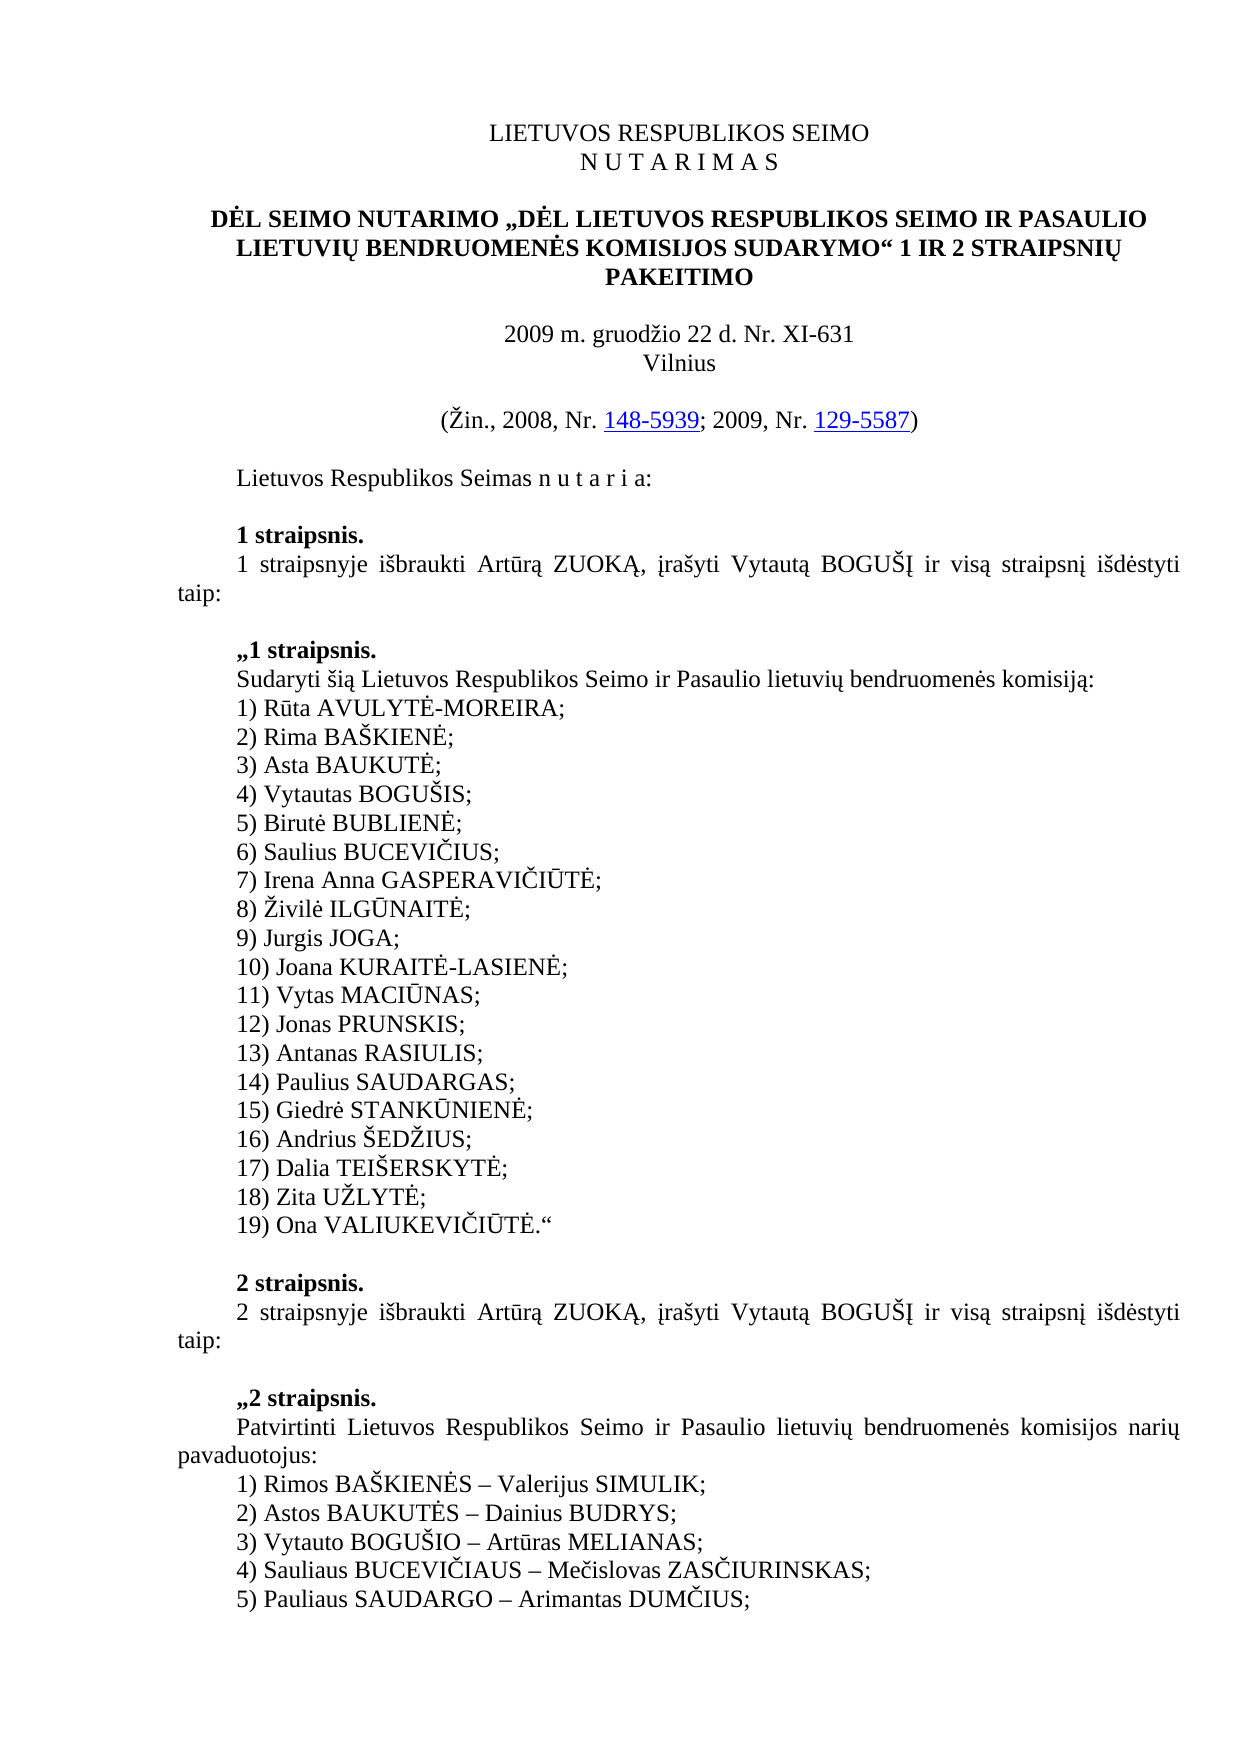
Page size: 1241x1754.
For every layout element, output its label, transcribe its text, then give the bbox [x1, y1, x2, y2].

text 2009 m. gruodžio 22 d. Nr. XI-631 [177, 319, 1181, 348]
text 14) Paulius SAUDARGAS; [177, 1067, 1181, 1096]
text 5) Birutė BUBLIENĖ; [177, 808, 1181, 837]
text 3) Vytauto BOGUŠIO – Artūras MELIANAS; [177, 1527, 1181, 1556]
text 19) Ona VALIUKEVIČIŪTĖ.“ [177, 1211, 1181, 1239]
text „1 straipsnis. [177, 636, 1181, 664]
text 1) Rūta AVULYTĖ-MOREIRA; [177, 693, 1181, 722]
text Vilnius [177, 348, 1181, 377]
text 13) Antanas RASIULIS; [177, 1038, 1181, 1067]
text 5) Pauliaus SAUDARGO – Arimantas DUMČIUS; [177, 1584, 1181, 1613]
text NUTARIMAS [177, 147, 1181, 176]
text Lietuvos Respublikos Seimas nutaria: [177, 463, 1181, 492]
text 8) Živilė ILGŪNAITĖ; [177, 894, 1181, 923]
text 1 straipsnis. [177, 521, 1181, 549]
text 12) Jonas PRUNSKIS; [177, 1009, 1181, 1038]
text 2) Rima BAŠKIENĖ; [177, 722, 1181, 751]
text LIETUVOS RESPUBLIKOS SEIMO [177, 118, 1181, 147]
text Sudaryti šią Lietuvos Respublikos Seimo ir Pasaulio lietuvių bendruomenės komisiją: [177, 664, 1181, 693]
text 18) Zita UŽLYTĖ; [177, 1182, 1181, 1211]
text 1) Rimos BAŠKIENĖS – Valerijus SIMULIK; [177, 1469, 1181, 1498]
text 9) Jurgis JOGA; [177, 923, 1181, 952]
text 10) Joana KURAITĖ-LASIENĖ; [177, 952, 1181, 981]
text 15) Giedrė STANKŪNIENĖ; [177, 1096, 1181, 1124]
text 1 straipsnyje išbraukti Artūrą ZUOKĄ, įrašyti Vytautą BOGUŠĮ ir visą straipsnį išdėstyti taip: [177, 549, 1181, 607]
text 4) Vytautas BOGUŠIS; [177, 779, 1181, 808]
text Patvirtinti Lietuvos Respublikos Seimo ir Pasaulio lietuvių bendruomenės komisijos narių pavaduotojus: [177, 1412, 1181, 1469]
text 2) Astos BAUKUTĖS – Dainius BUDRYS; [177, 1498, 1181, 1527]
text 4) Sauliaus BUCEVIČIAUS – Mečislovas ZASČIURINSKAS; [177, 1556, 1181, 1584]
text 6) Saulius BUCEVIČIUS; [177, 837, 1181, 866]
text „2 straipsnis. [177, 1383, 1181, 1412]
text 11) Vytas MACIŪNAS; [177, 981, 1181, 1009]
text 16) Andrius ŠEDŽIUS; [177, 1124, 1181, 1153]
text 2 straipsnyje išbraukti Artūrą ZUOKĄ, įrašyti Vytautą BOGUŠĮ ir visą straipsnį išdėstyti taip: [177, 1297, 1181, 1354]
text (Žin., 2008, Nr. 148-5939; 2009, Nr. 129-5587) [177, 406, 1181, 434]
text 2 straipsnis. [177, 1268, 1181, 1297]
text 17) Dalia TEIŠERSKYTĖ; [177, 1153, 1181, 1182]
text 3) Asta BAUKUTĖ; [177, 751, 1181, 779]
text 7) Irena Anna GASPERAVIČIŪTĖ; [177, 866, 1181, 894]
text DĖL SEIMO NUTARIMO „DĖL LIETUVOS RESPUBLIKOS SEIMO IR PASAULIO LIETUVIŲ BENDRUOMENĖS KOMISIJOS SUDARYMO“ 1 IR 2 STRAIPSNIŲ PAKEITIMO [177, 204, 1181, 291]
